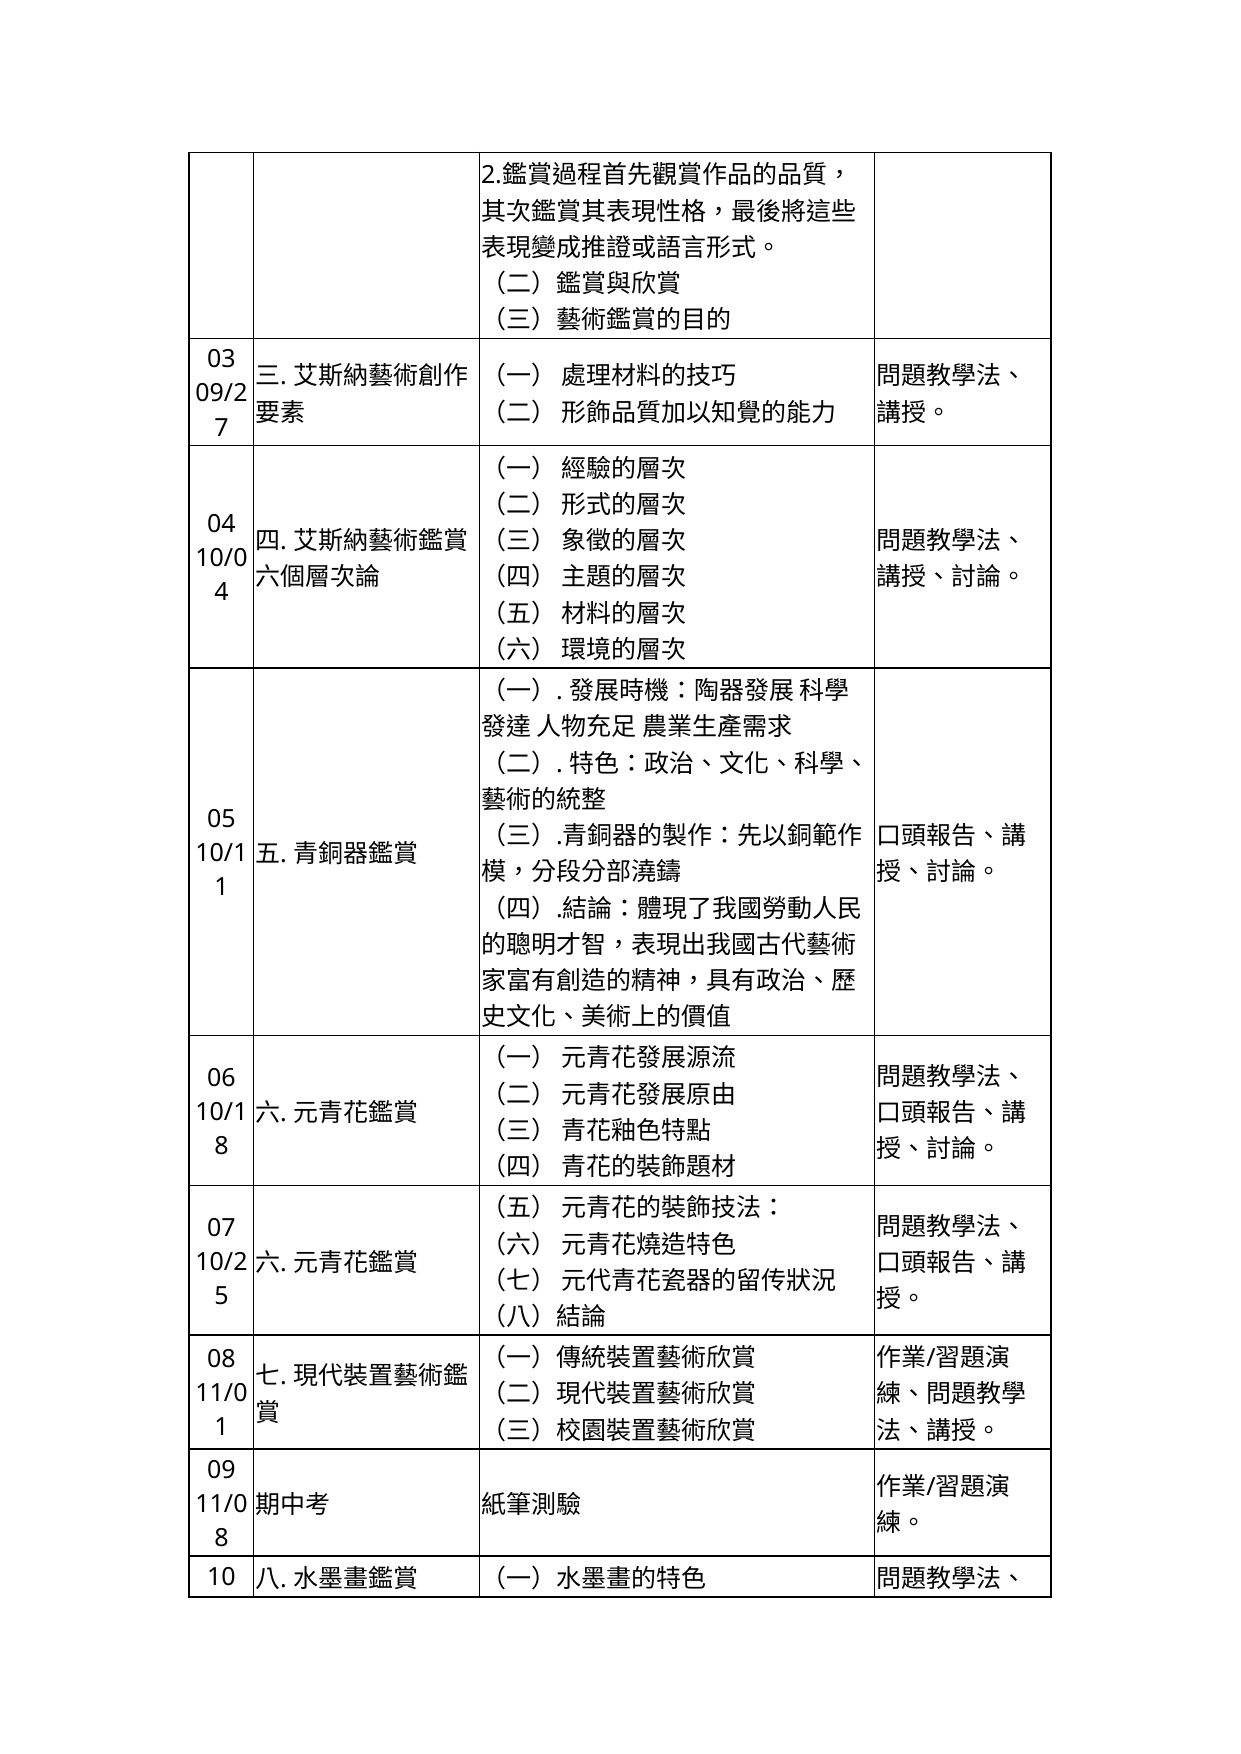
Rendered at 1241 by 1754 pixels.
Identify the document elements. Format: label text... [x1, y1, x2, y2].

table_cell （一） 經驗的層次 （二） 形式的層次 （三） 象徵的層次 （四） 主題的層次 （五） 材料的層次 （六） 環境的層次 [480, 446, 874, 667]
table_cell 八. 水墨畫鑑賞 [254, 1557, 479, 1596]
table_cell 10 [190, 1557, 253, 1596]
table_cell [875, 153, 1050, 338]
table_cell 問題教學法、講授、討論。 [875, 446, 1050, 667]
table_cell [254, 153, 479, 338]
table_cell 07 10/25 [190, 1186, 253, 1334]
table_cell 四. 艾斯納藝術鑑賞六個層次論 [254, 446, 479, 667]
table_cell 口頭報告、講授、討論。 [875, 669, 1050, 1034]
table_cell 09 11/08 [190, 1450, 253, 1555]
table_cell 08 11/01 [190, 1336, 253, 1448]
table_cell （一）. 發展時機：陶器發展 科學發達 人物充足 農業生產需求 （二）. 特色：政治、文化、科學、 藝術的統整 （三）.青銅器的製作：先以銅範作模，分段分部澆鑄 （四）.結論：體現了我國勞動人民的聰明才智，表現出我國古代藝術家富有創造的精神，具有政治、歷史文化、美術上的價值 [480, 669, 874, 1034]
table_cell （一） 元青花發展源流 （二） 元青花發展原由 （三） 青花釉色特點 （四） 青花的裝飾題材 [480, 1036, 874, 1184]
table_cell 問題教學法、 [875, 1557, 1050, 1596]
table_cell （一）傳統裝置藝術欣賞 （二）現代裝置藝術欣賞 （三）校園裝置藝術欣賞 [480, 1336, 874, 1448]
table_cell 期中考 [254, 1450, 479, 1555]
table_cell 六. 元青花鑑賞 [254, 1186, 479, 1334]
table_cell 七. 現代裝置藝術鑑賞 [254, 1336, 479, 1448]
table_cell 作業/習題演練、問題教學法、講授。 [875, 1336, 1050, 1448]
table_cell 2.鑑賞過程首先觀賞作品的品質，其次鑑賞其表現性格，最後將這些表現變成推證或語言形式。 （二）鑑賞與欣賞 （三）藝術鑑賞的目的 [480, 153, 874, 338]
table_cell 03 09/27 [190, 339, 253, 445]
table_cell 問題教學法、口頭報告、講授。 [875, 1186, 1050, 1334]
table_cell 05 10/11 [190, 669, 253, 1034]
table_cell 六. 元青花鑑賞 [254, 1036, 479, 1184]
table_cell 06 10/18 [190, 1036, 253, 1184]
table_cell 04 10/04 [190, 446, 253, 667]
table_cell 三. 艾斯納藝術創作要素 [254, 339, 479, 445]
table_cell 問題教學法、口頭報告、講授、討論。 [875, 1036, 1050, 1184]
table_cell （一） 處理材料的技巧 （二） 形飾品質加以知覺的能力 [480, 339, 874, 445]
table_cell （五） 元青花的裝飾技法： （六） 元青花燒造特色 （七） 元代青花瓷器的留传狀況 （八）結論 [480, 1186, 874, 1334]
table_cell 紙筆測驗 [480, 1450, 874, 1555]
table_cell 問題教學法、講授。 [875, 339, 1050, 445]
table_cell 五. 青銅器鑑賞 [254, 669, 479, 1034]
table_cell 作業/習題演練。 [875, 1450, 1050, 1555]
table_cell [190, 153, 253, 338]
table_cell （一）水墨畫的特色 [480, 1557, 874, 1596]
